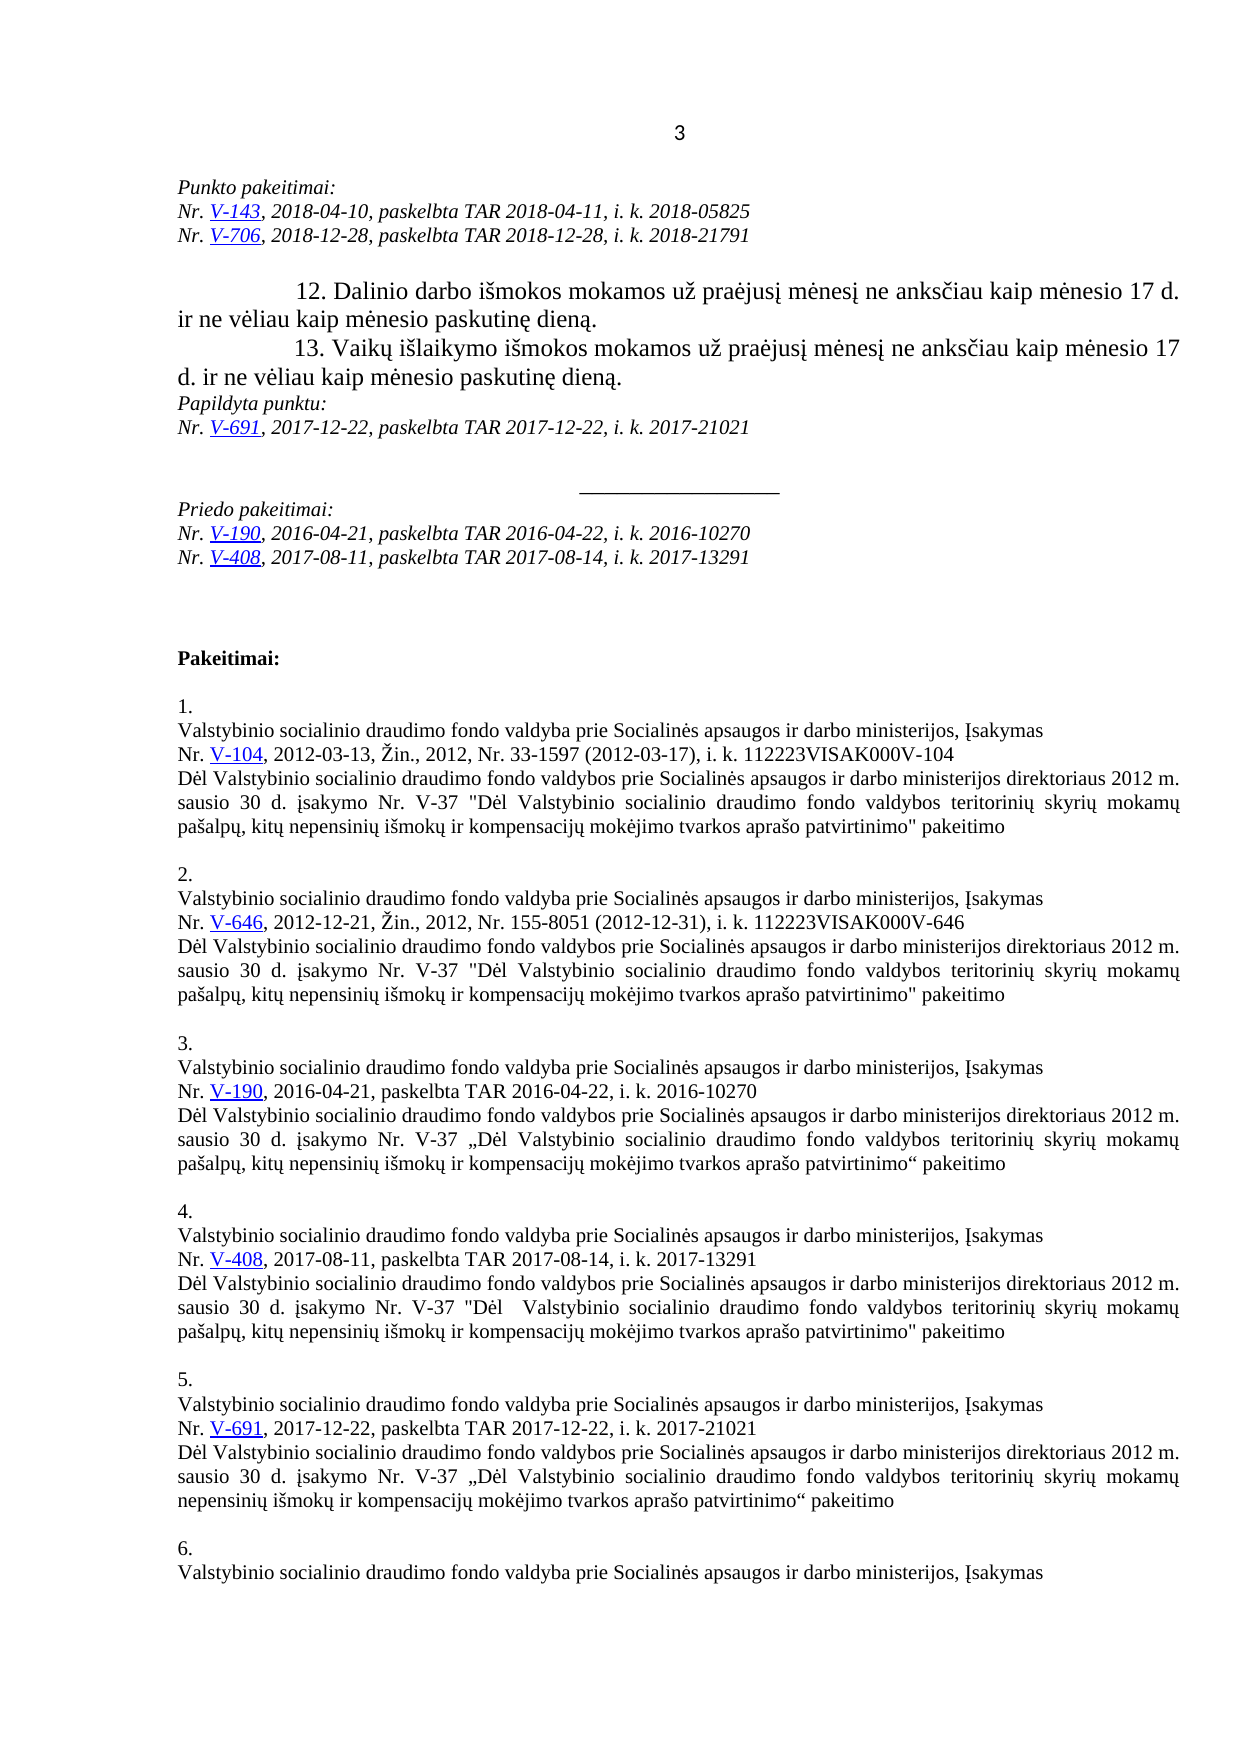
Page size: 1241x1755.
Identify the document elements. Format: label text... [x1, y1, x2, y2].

text 12. Dalinio darbo išmokos mokamos už praėjusį mėnesį ne anksčiau kaip mėnesio 17 d. ir ne vėliau kaip mėnesio paskutinę dieną. [177, 276, 1181, 333]
text 2. [177, 862, 1181, 886]
text 5. [177, 1367, 1181, 1391]
text Pakeitimai: [177, 646, 1181, 669]
text Dėl Valstybinio socialinio draudimo fondo valdybos prie Socialinės apsaugos ir darbo ministerijos direktoriaus 2012 m. sausio 30 d. įsakymo Nr. V-37 "Dėl Valstybinio socialinio draudimo fondo valdybos teritorinių skyrių mokamų pašalpų, kitų nepensinių išmokų ir kompensacijų mokėjimo tvarkos aprašo patvirtinimo" pakeitimo [177, 766, 1181, 838]
text Dėl Valstybinio socialinio draudimo fondo valdybos prie Socialinės apsaugos ir darbo ministerijos direktoriaus 2012 m. sausio 30 d. įsakymo Nr. V-37 "Dėl Valstybinio socialinio draudimo fondo valdybos teritorinių skyrių mokamų pašalpų, kitų nepensinių išmokų ir kompensacijų mokėjimo tvarkos aprašo patvirtinimo" pakeitimo [177, 934, 1181, 1006]
text Nr. V-706, 2018-12-28, paskelbta TAR 2018-12-28, i. k. 2018-21791 [177, 223, 1181, 247]
text 3. [177, 1031, 1181, 1054]
text Valstybinio socialinio draudimo fondo valdyba prie Socialinės apsaugos ir darbo ministerijos, Įsakymas [177, 1223, 1181, 1247]
text Nr. V-190, 2016-04-21, paskelbta TAR 2016-04-22, i. k. 2016-10270 [177, 1079, 1181, 1103]
text 6. [177, 1536, 1181, 1560]
text Priedo pakeitimai: [177, 496, 1181, 521]
text Dėl Valstybinio socialinio draudimo fondo valdybos prie Socialinės apsaugos ir darbo ministerijos direktoriaus 2012 m. sausio 30 d. įsakymo Nr. V-37 „Dėl Valstybinio socialinio draudimo fondo valdybos teritorinių skyrių mokamų pašalpų, kitų nepensinių išmokų ir kompensacijų mokėjimo tvarkos aprašo patvirtinimo“ pakeitimo [177, 1103, 1181, 1175]
text Valstybinio socialinio draudimo fondo valdyba prie Socialinės apsaugos ir darbo ministerijos, Įsakymas [177, 1391, 1181, 1416]
text Nr. V-104, 2012-03-13, Žin., 2012, Nr. 33-1597 (2012-03-17), i. k. 112223VISAK000V-104 [177, 742, 1181, 766]
text Nr. V-408, 2017-08-11, paskelbta TAR 2017-08-14, i. k. 2017-13291 [177, 544, 1181, 569]
text Dėl Valstybinio socialinio draudimo fondo valdybos prie Socialinės apsaugos ir darbo ministerijos direktoriaus 2012 m. sausio 30 d. įsakymo Nr. V-37 „Dėl Valstybinio socialinio draudimo fondo valdybos teritorinių skyrių mokamų nepensinių išmokų ir kompensacijų mokėjimo tvarkos aprašo patvirtinimo“ pakeitimo [177, 1439, 1181, 1512]
text 4. [177, 1199, 1181, 1223]
text Nr. V-143, 2018-04-10, paskelbta TAR 2018-04-11, i. k. 2018-05825 [177, 199, 1181, 223]
text Nr. V-408, 2017-08-11, paskelbta TAR 2017-08-14, i. k. 2017-13291 [177, 1247, 1181, 1271]
text Valstybinio socialinio draudimo fondo valdyba prie Socialinės apsaugos ir darbo ministerijos, Įsakymas [177, 886, 1181, 910]
text Nr. V-691, 2017-12-22, paskelbta TAR 2017-12-22, i. k. 2017-21021 [177, 1416, 1181, 1439]
text Valstybinio socialinio draudimo fondo valdyba prie Socialinės apsaugos ir darbo ministerijos, Įsakymas [177, 1054, 1181, 1079]
text 1. [177, 694, 1181, 718]
text Nr. V-691, 2017-12-22, paskelbta TAR 2017-12-22, i. k. 2017-21021 [177, 415, 1181, 439]
text Papildyta punktu: [177, 391, 1181, 415]
text Valstybinio socialinio draudimo fondo valdyba prie Socialinės apsaugos ir darbo ministerijos, Įsakymas [177, 1560, 1181, 1584]
text ________________ [177, 468, 1181, 496]
text Nr. V-646, 2012-12-21, Žin., 2012, Nr. 155-8051 (2012-12-31), i. k. 112223VISAK000V-646 [177, 910, 1181, 934]
text Valstybinio socialinio draudimo fondo valdyba prie Socialinės apsaugos ir darbo ministerijos, Įsakymas [177, 718, 1181, 742]
text Punkto pakeitimai: [177, 175, 1181, 199]
text 13. Vaikų išlaikymo išmokos mokamos už praėjusį mėnesį ne anksčiau kaip mėnesio 17 d. ir ne vėliau kaip mėnesio paskutinę dieną. [177, 333, 1181, 391]
text Nr. V-190, 2016-04-21, paskelbta TAR 2016-04-22, i. k. 2016-10270 [177, 521, 1181, 544]
text Dėl Valstybinio socialinio draudimo fondo valdybos prie Socialinės apsaugos ir darbo ministerijos direktoriaus 2012 m. sausio 30 d. įsakymo Nr. V-37 "Dėl Valstybinio socialinio draudimo fondo valdybos teritorinių skyrių mokamų pašalpų, kitų nepensinių išmokų ir kompensacijų mokėjimo tvarkos aprašo patvirtinimo" pakeitimo [177, 1271, 1181, 1343]
